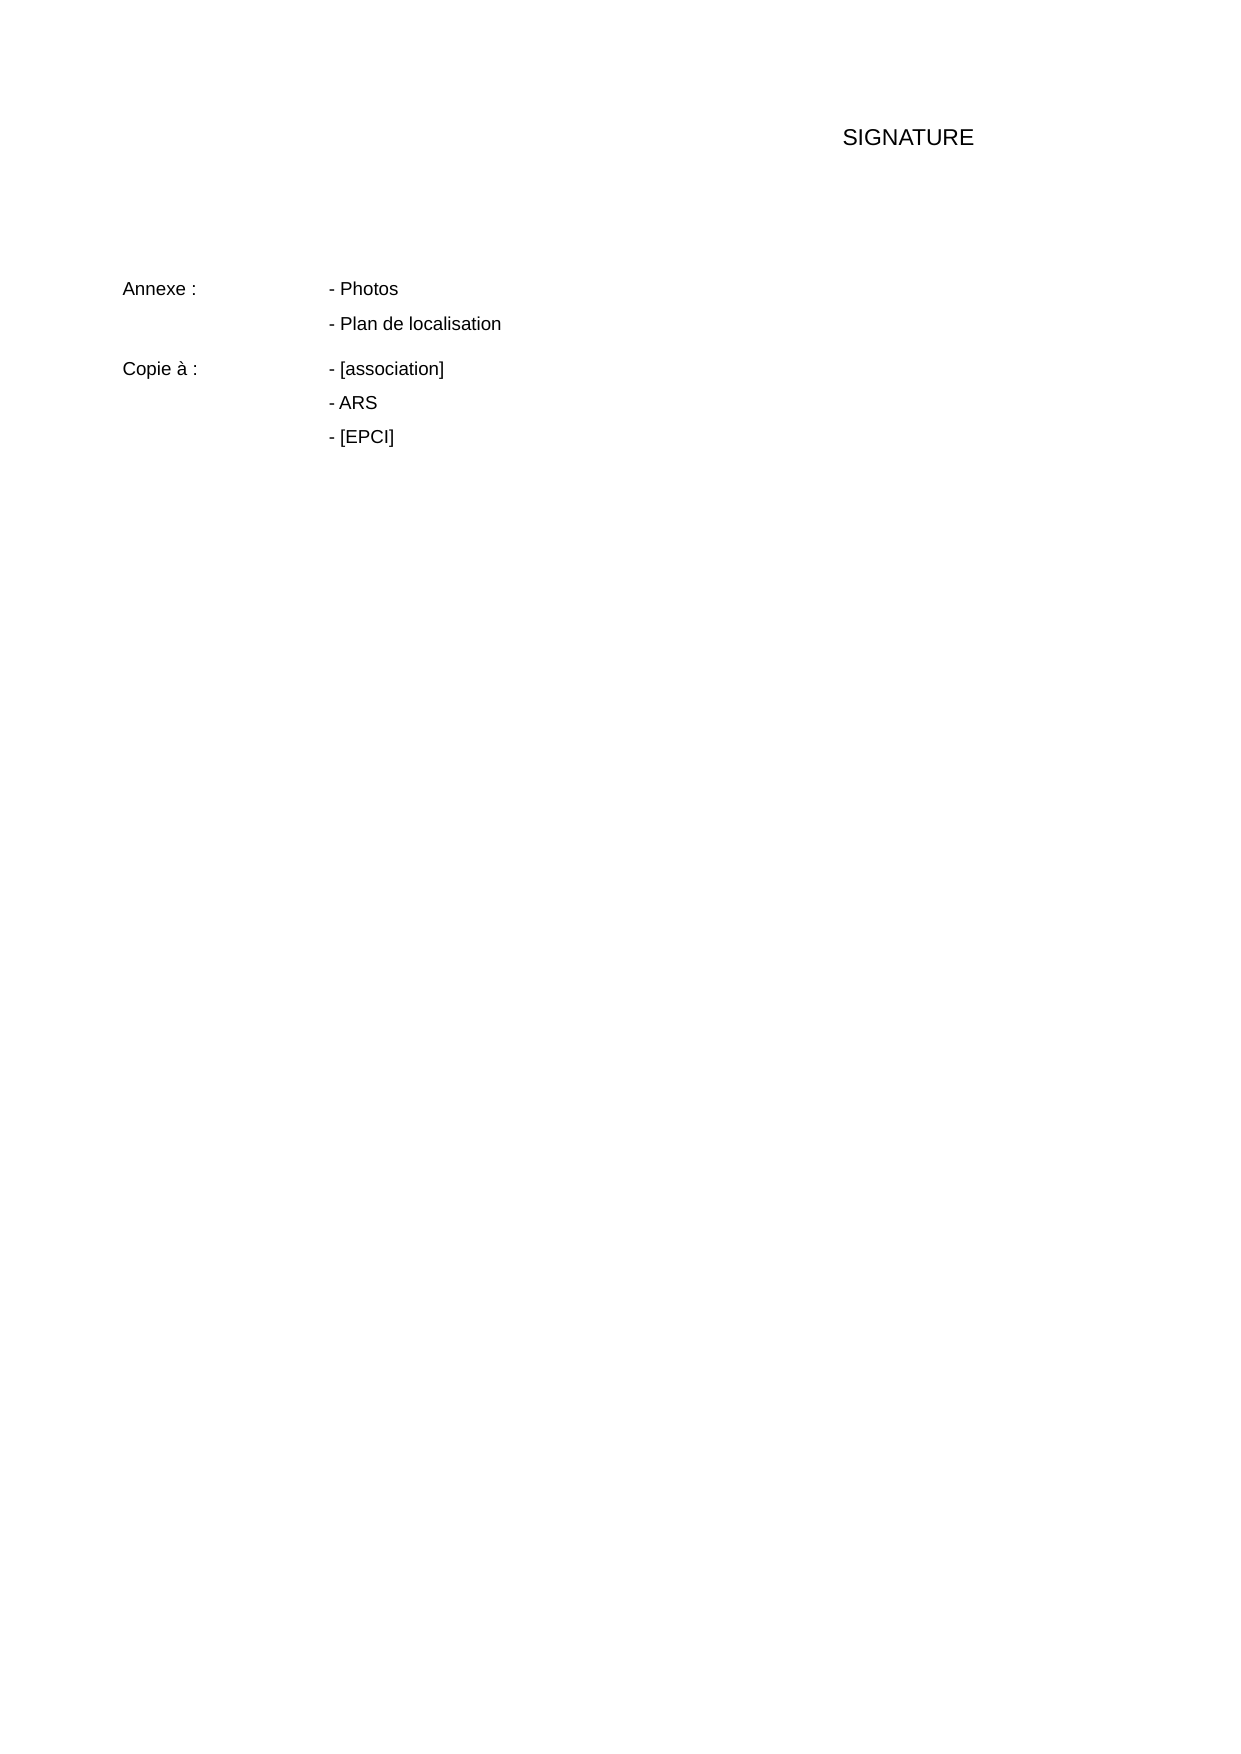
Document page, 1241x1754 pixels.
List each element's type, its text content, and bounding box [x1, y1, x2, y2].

table_cell - [association] - ARS - [EPCI] [324, 352, 537, 466]
table_header SIGNATURE [694, 118, 1123, 156]
table_header - Photos - Plan de localisation [324, 273, 537, 352]
table_cell Copie à : [118, 352, 324, 466]
table_header Annexe : [118, 273, 324, 352]
